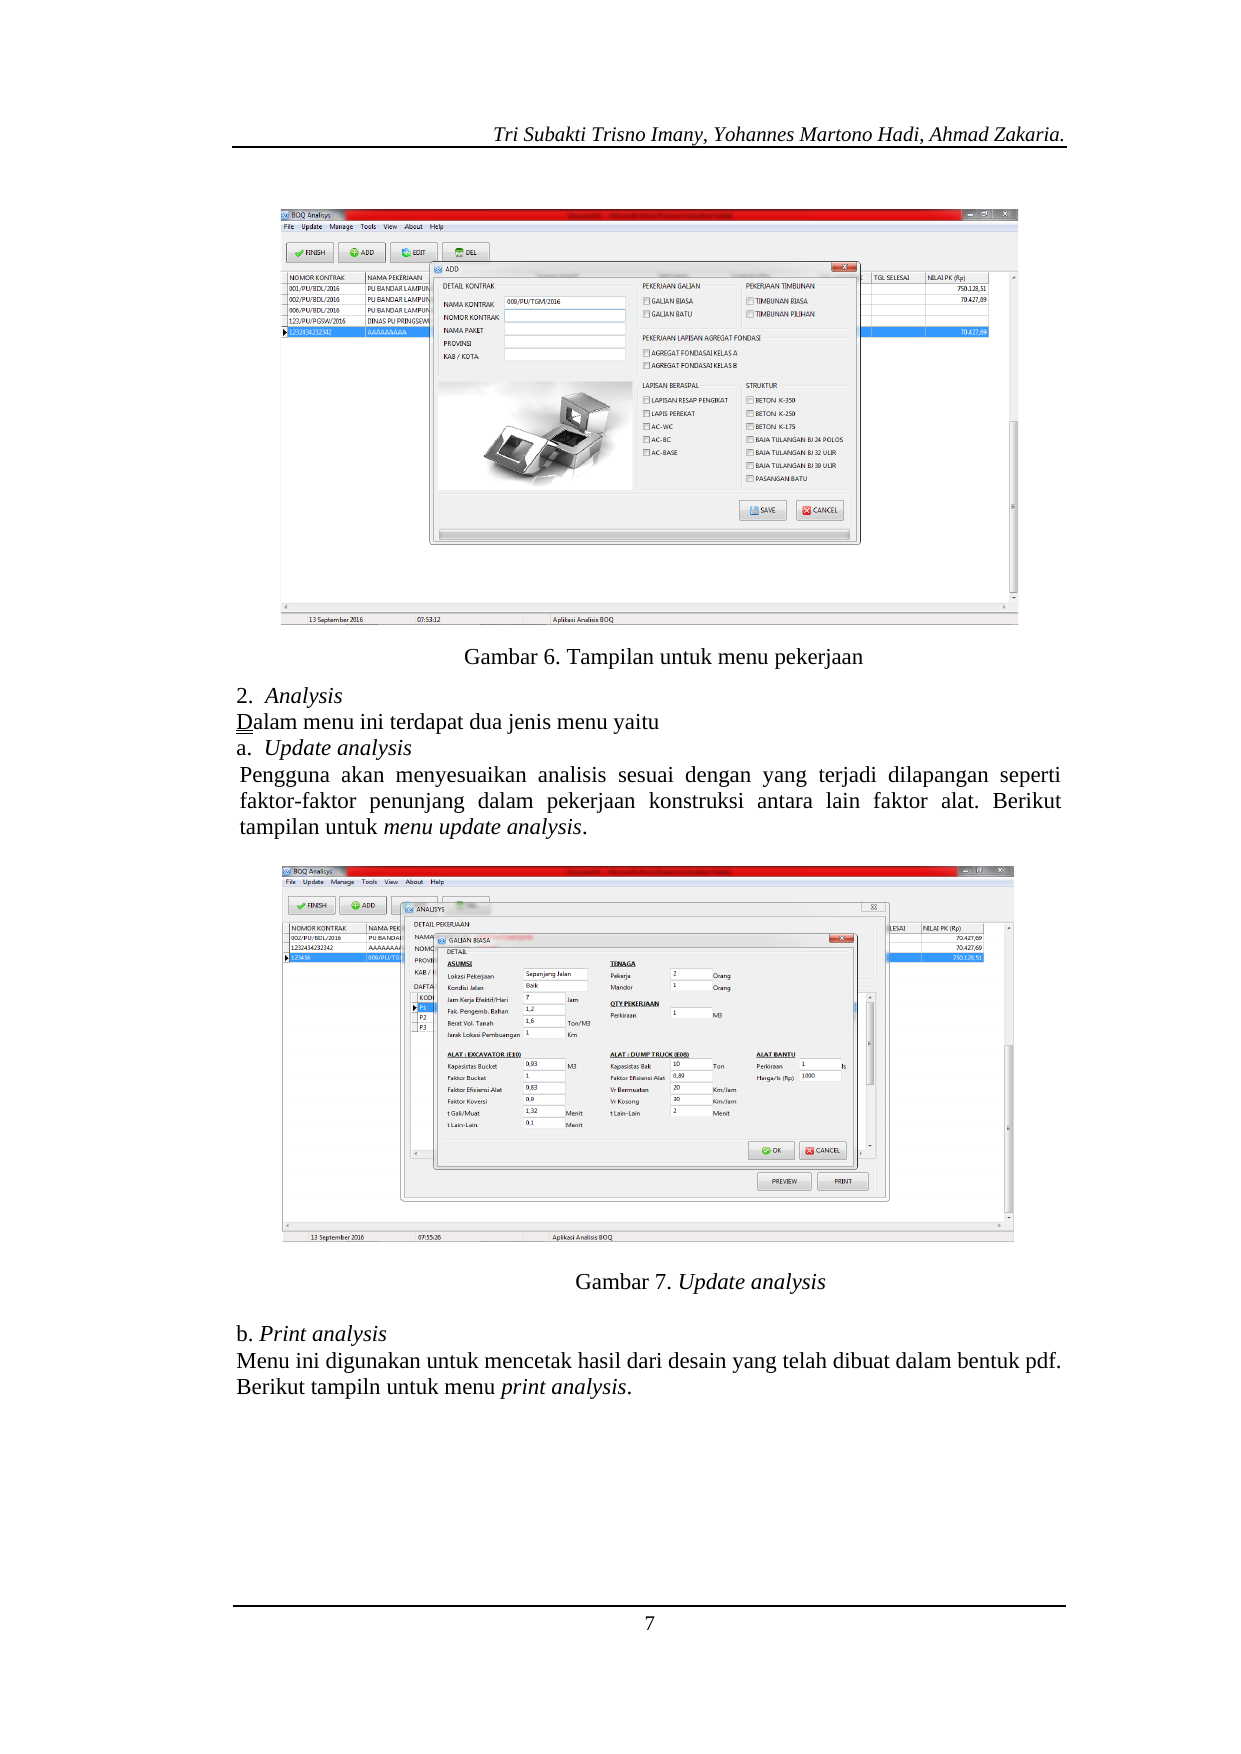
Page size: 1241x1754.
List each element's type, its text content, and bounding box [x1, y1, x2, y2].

text b. Print analysis [236, 1320, 1063, 1347]
text Gambar 7. Update analysis [340, 1268, 1063, 1294]
list Dalam menu ini terdapat dua jenis menu yaitu [236, 708, 1063, 734]
text Gambar 6. Tampilan untuk menu pekerjaan [270, 209, 1063, 669]
picture [282, 866, 1014, 1242]
picture [280, 209, 1019, 625]
list a. Update analysis [236, 734, 1063, 761]
list 2. Analysis [236, 682, 1063, 708]
text Menu ini digunakan untuk mencetak hasil dari desain yang telah dibuat dalam bentuk pdf. Berikut tampiln untuk menu print analysis. [236, 1347, 1063, 1399]
list Pengguna akan menyesuaikan analisis sesuai dengan yang terjadi dilapangan seperti faktor-faktor penunjang dalam pekerjaan konstruksi antara lain faktor alat. Berikut tampilan untuk menu update analysis. [239, 761, 1063, 840]
